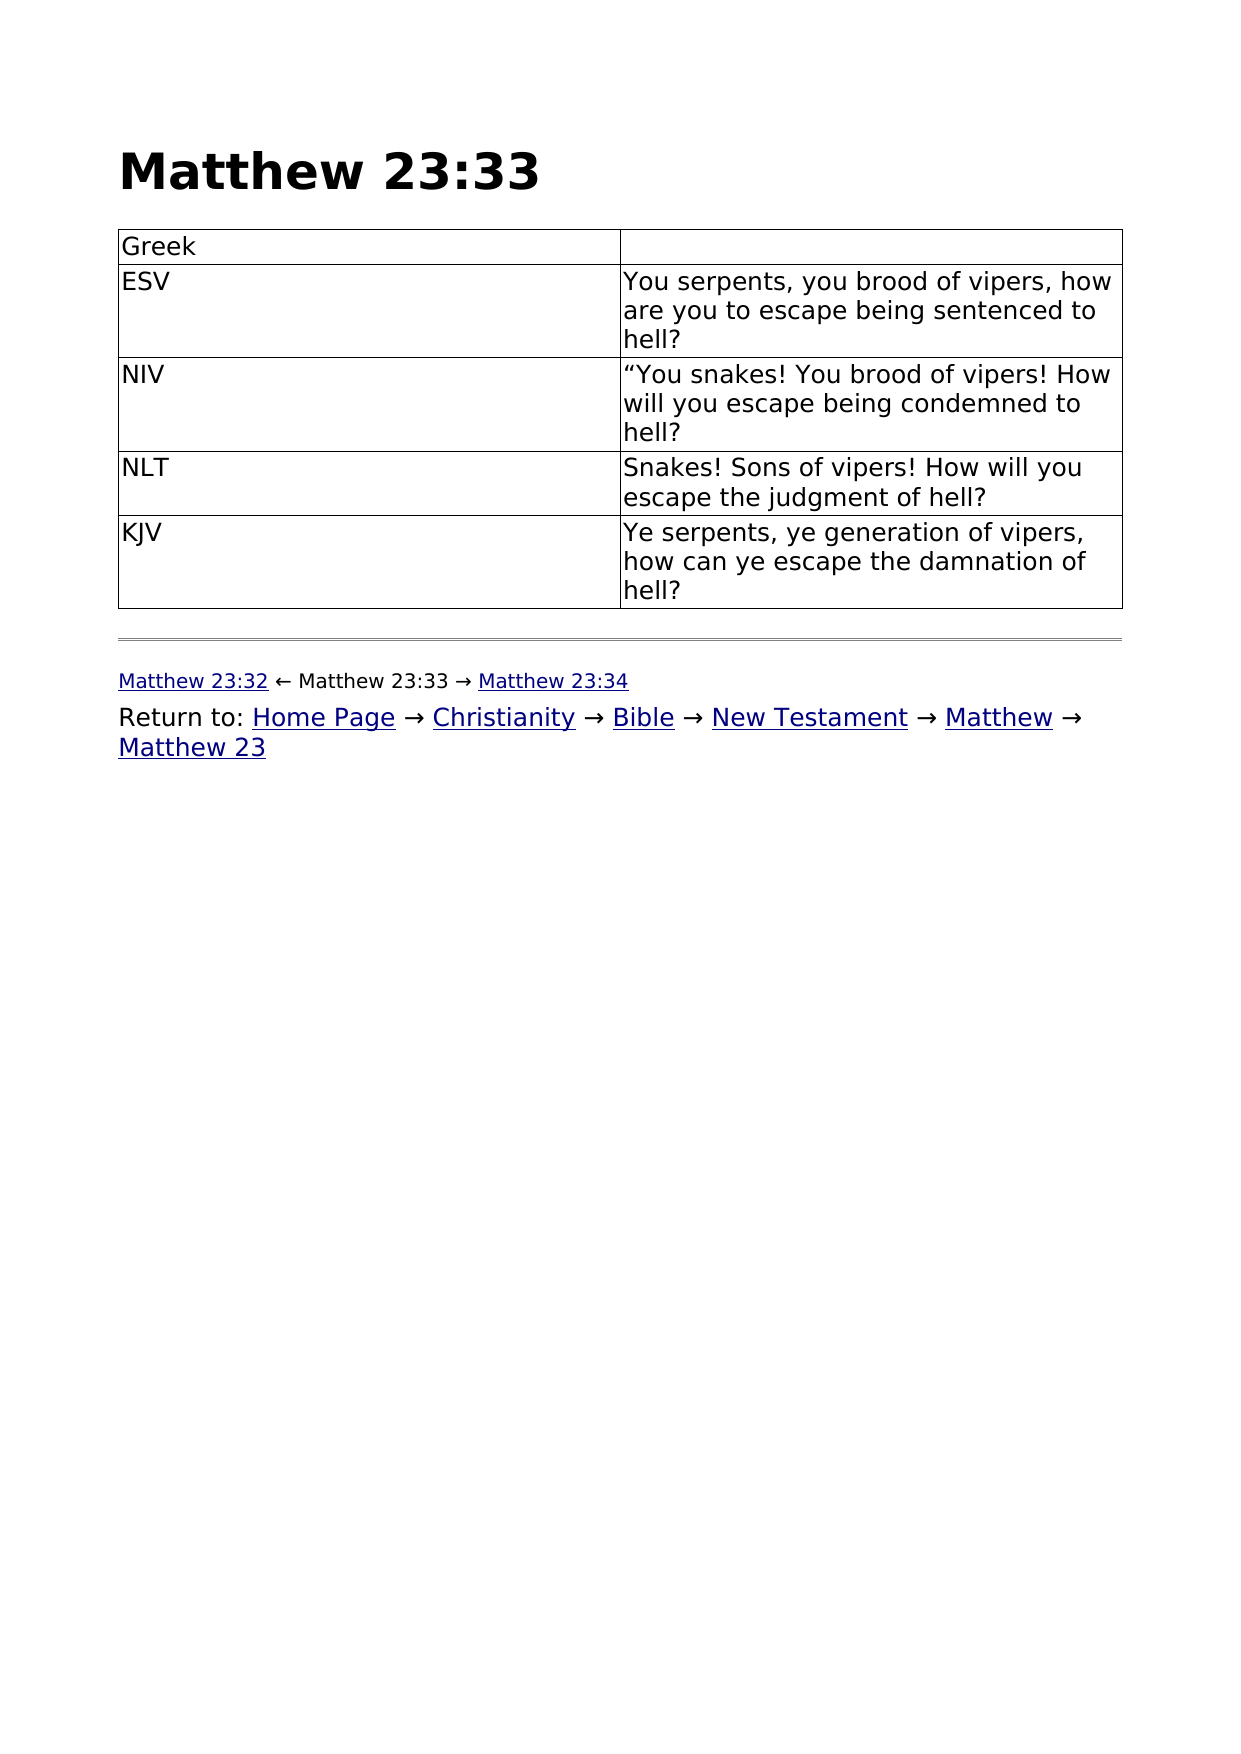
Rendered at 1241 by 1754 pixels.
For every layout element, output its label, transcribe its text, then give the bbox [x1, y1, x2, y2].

text Matthew 23:32 ← Matthew 23:33 → Matthew 23:34 [118, 669, 1122, 704]
table_header [621, 230, 1122, 264]
table_cell You serpents, you brood of vipers, how are you to escape being sentenced to hell? [621, 265, 1122, 357]
table_cell Snakes! Sons of vipers! How will you escape the judgment of hell? [621, 452, 1122, 515]
table_cell “You snakes! You brood of vipers! How will you escape being condemned to hell? [621, 358, 1122, 451]
table_header Greek [119, 230, 620, 264]
table_cell NIV [119, 358, 620, 451]
table_cell KJV [119, 516, 620, 608]
table_cell Ye serpents, ye generation of vipers, how can ye escape the damnation of hell? [621, 516, 1122, 608]
table_cell NLT [119, 452, 620, 515]
text Return to: Home Page → Christianity → Bible → New Testament → Matthew → Matthew 23 [118, 704, 1122, 762]
table_cell ESV [119, 265, 620, 357]
subtitle Matthew 23:33 [118, 143, 1122, 201]
